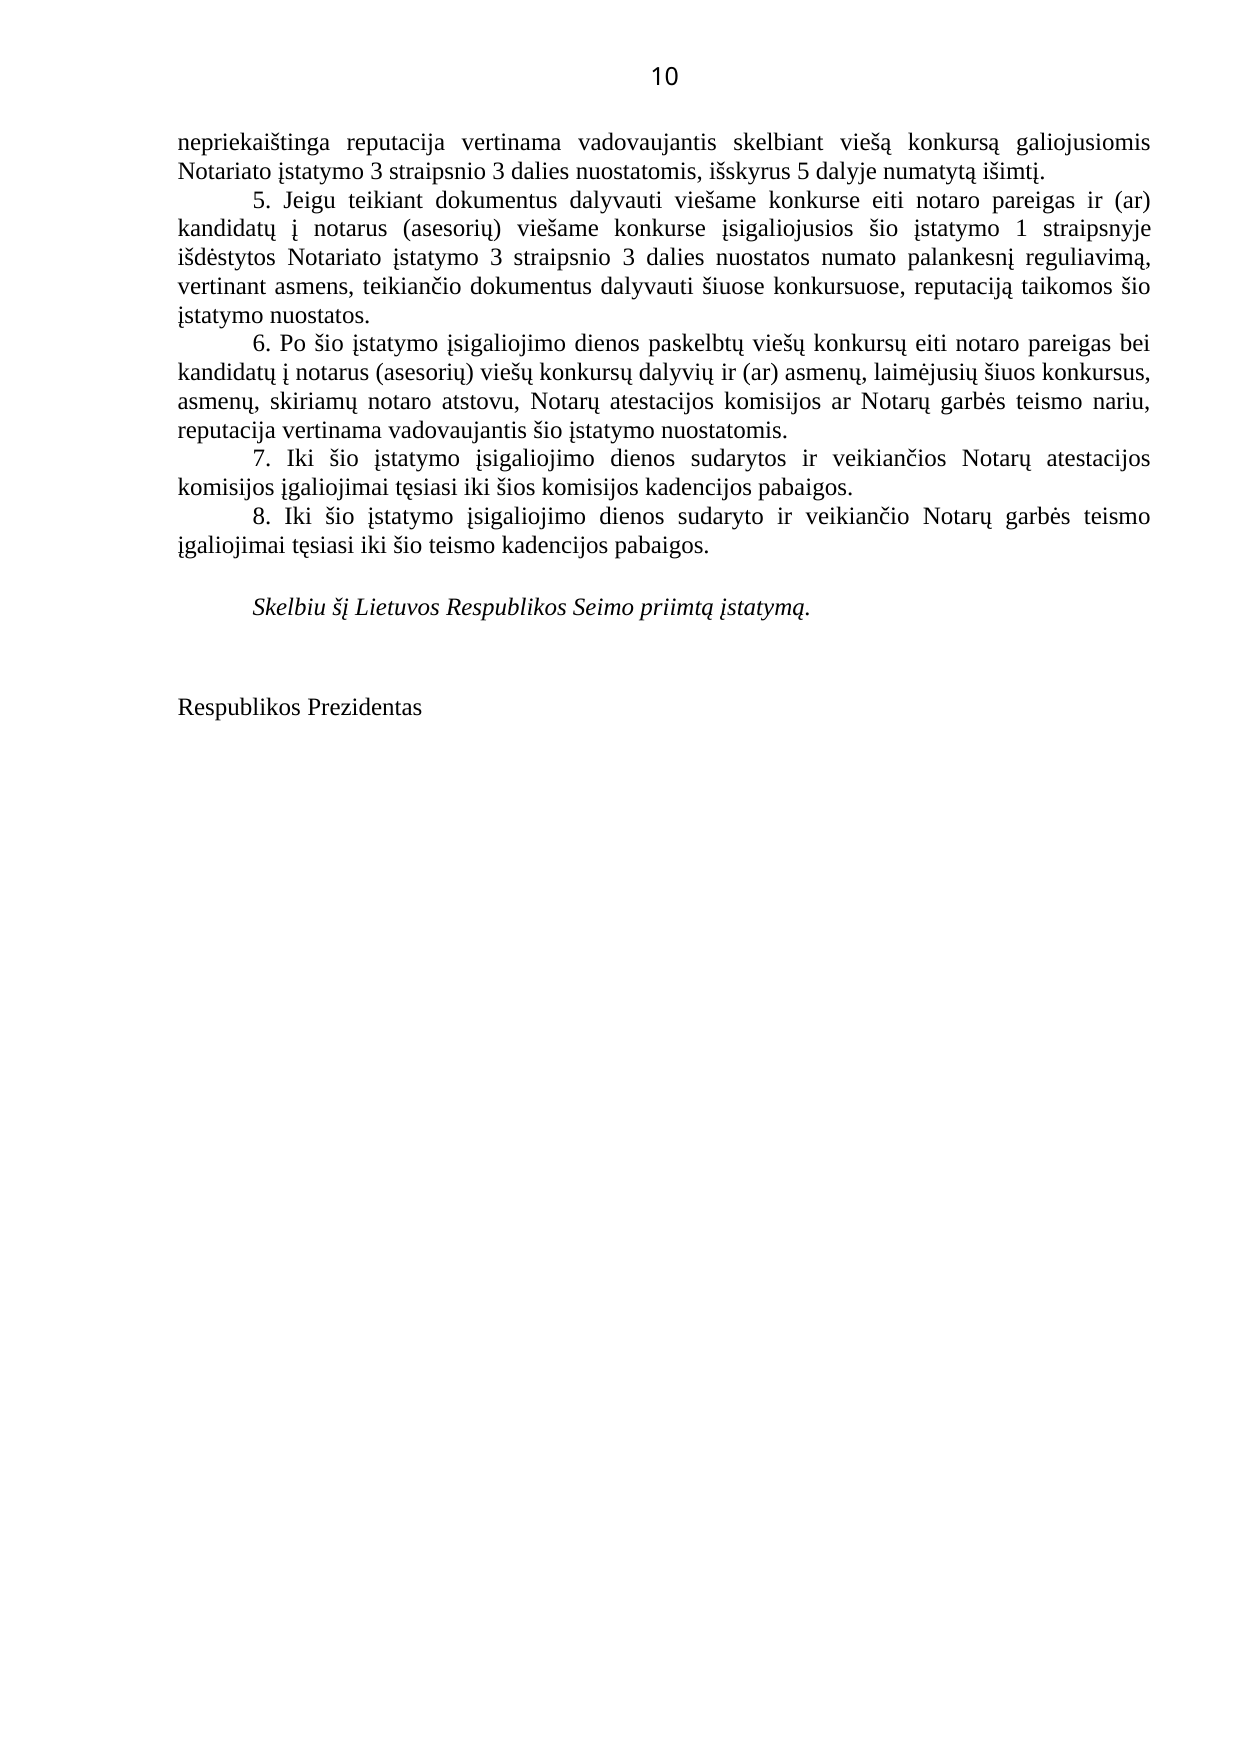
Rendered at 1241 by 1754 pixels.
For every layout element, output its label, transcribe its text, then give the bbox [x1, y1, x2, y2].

text Skelbiu šį Lietuvos Respublikos Seimo priimtą įstatymą. [177, 587, 1152, 621]
text nepriekaištinga reputacija vertinama vadovaujantis skelbiant viešą konkursą galiojusiomis Notariato įstatymo 3 straipsnio 3 dalies nuostatomis, išskyrus 5 dalyje numatytą išimtį. [177, 127, 1152, 185]
text 5. Jeigu teikiant dokumentus dalyvauti viešame konkurse eiti notaro pareigas ir (ar) kandidatų į notarus (asesorių) viešame konkurse įsigaliojusios šio įstatymo 1 straipsnyje išdėstytos Notariato įstatymo 3 straipsnio 3 dalies nuostatos numato palankesnį reguliavimą, vertinant asmens, teikiančio dokumentus dalyvauti šiuose konkursuose, reputaciją taikomos šio įstatymo nuostatos. [177, 185, 1152, 328]
text 7. Iki šio įstatymo įsigaliojimo dienos sudarytos ir veikiančios Notarų atestacijos komisijos įgaliojimai tęsiasi iki šios komisijos kadencijos pabaigos. [177, 443, 1152, 501]
text 6. Po šio įstatymo įsigaliojimo dienos paskelbtų viešų konkursų eiti notaro pareigas bei kandidatų į notarus (asesorių) viešų konkursų dalyvių ir (ar) asmenų, laimėjusių šiuos konkursus, asmenų, skiriamų notaro atstovu, Notarų atestacijos komisijos ar Notarų garbės teismo nariu, reputacija vertinama vadovaujantis šio įstatymo nuostatomis. [177, 328, 1152, 443]
text Respublikos Prezidentas [177, 687, 1152, 721]
text 8. Iki šio įstatymo įsigaliojimo dienos sudaryto ir veikiančio Notarų garbės teismo įgaliojimai tęsiasi iki šio teismo kadencijos pabaigos. [177, 501, 1152, 558]
